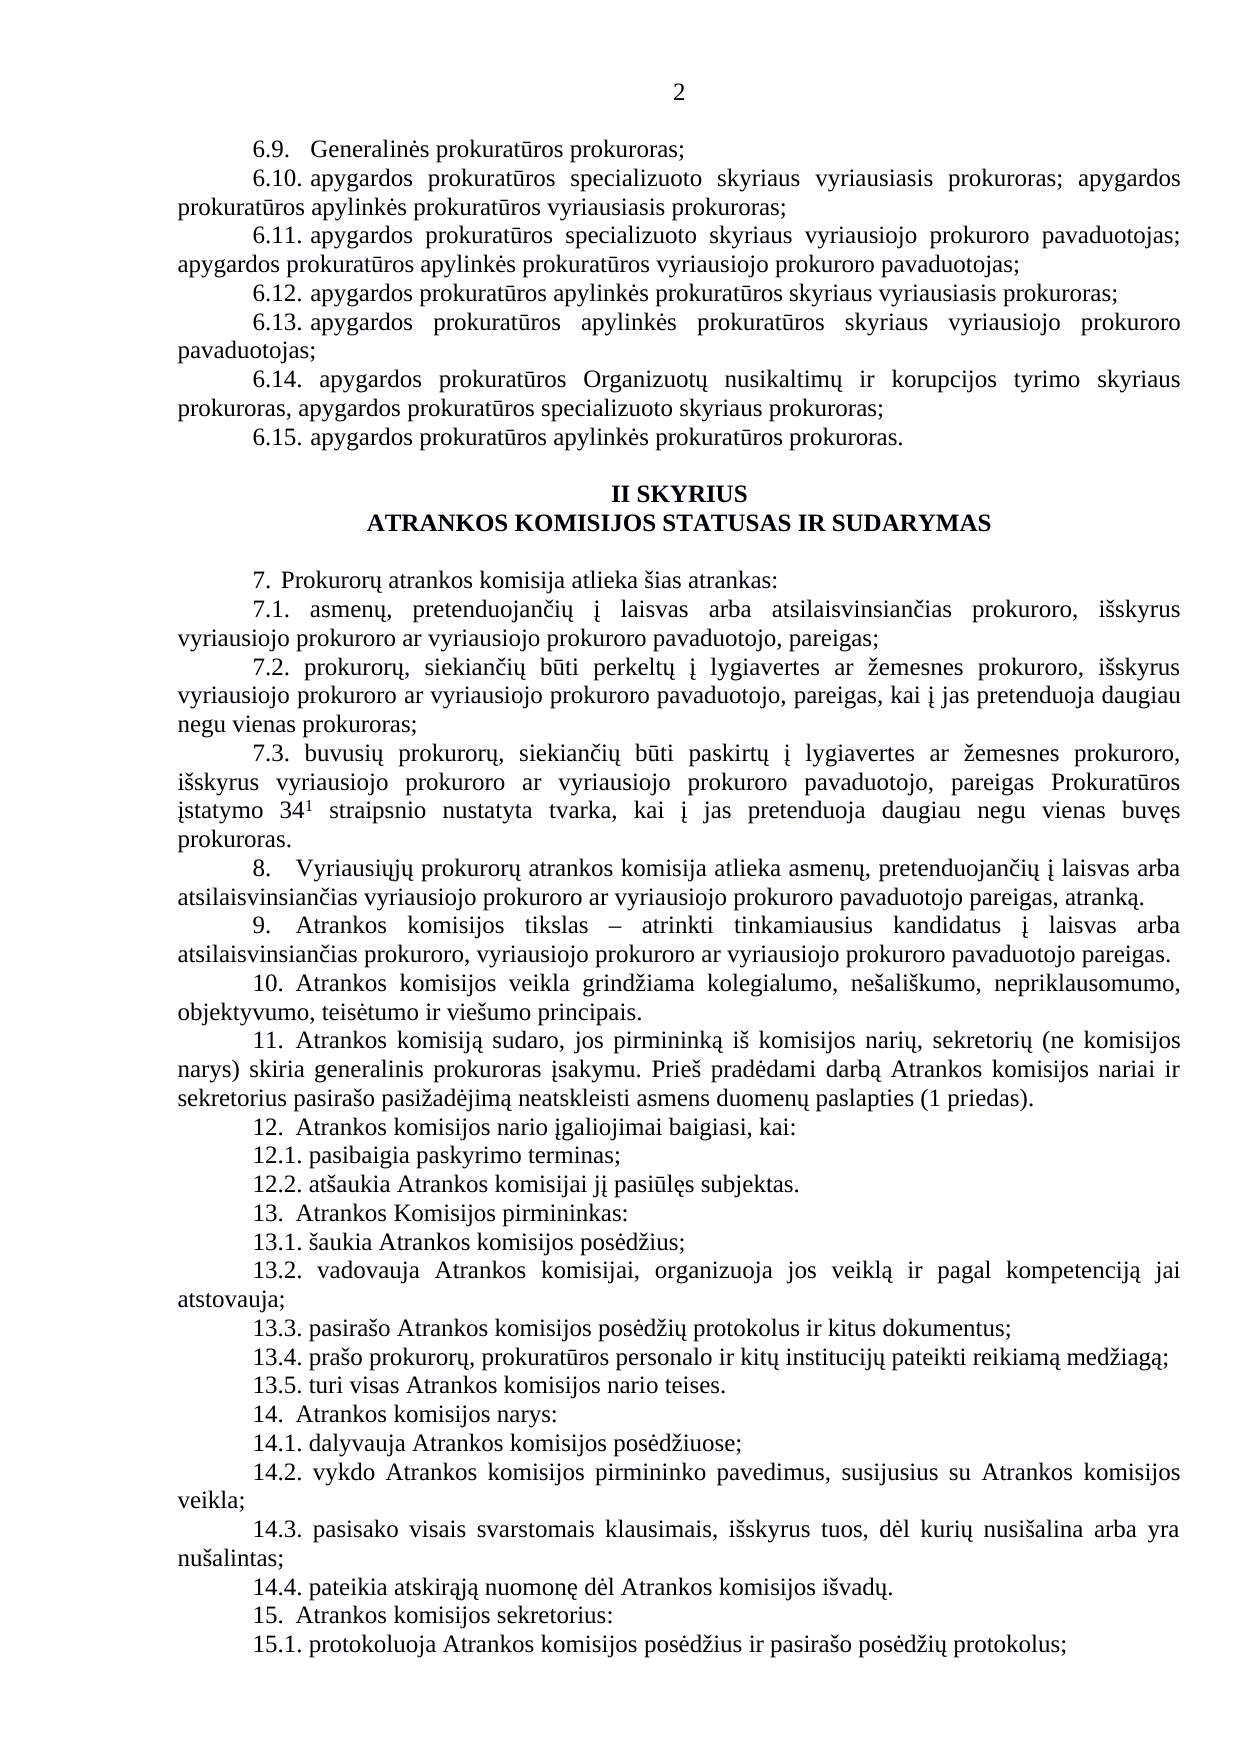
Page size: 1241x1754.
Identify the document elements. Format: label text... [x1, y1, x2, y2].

text 6.13. apygardos prokuratūros apylinkės prokuratūros skyriaus vyriausiojo prokuroro pavaduotojas; [177, 307, 1181, 364]
text 6.9. Generalinės prokuratūros prokuroras; [177, 134, 1181, 163]
text 6.10. apygardos prokuratūros specializuoto skyriaus vyriausiasis prokuroras; apygardos prokuratūros apylinkės prokuratūros vyriausiasis prokuroras; [177, 163, 1181, 221]
text 12.1. pasibaigia paskyrimo terminas; [177, 1141, 1181, 1169]
text 14.4. pateikia atskirąją nuomonę dėl Atrankos komisijos išvadų. [177, 1572, 1181, 1601]
text 12.2. atšaukia Atrankos komisijai jį pasiūlęs subjektas. [177, 1169, 1181, 1198]
text 7. Prokurorų atrankos komisija atlieka šias atrankas: [177, 566, 1181, 594]
text 13.4. prašo prokurorų, prokuratūros personalo ir kitų institucijų pateikti reikiamą medžiagą; [177, 1342, 1181, 1371]
text 7.2. prokurorų, siekiančių būti perkeltų į lygiavertes ar žemesnes prokuroro, išskyrus vyriausiojo prokuroro ar vyriausiojo prokuroro pavaduotojo, pareigas, kai į jas pretenduoja daugiau negu vienas prokuroras; [177, 652, 1181, 738]
text 14.3. pasisako visais svarstomais klausimais, išskyrus tuos, dėl kurių nusišalina arba yra nušalintas; [177, 1514, 1181, 1572]
text II SKYRIUS [177, 479, 1181, 508]
text 15. Atrankos komisijos sekretorius: [177, 1601, 1181, 1629]
text 13.5. turi visas Atrankos komisijos nario teises. [177, 1371, 1181, 1399]
text 8. Vyriausiųjų prokurorų atrankos komisija atlieka asmenų, pretenduojančių į laisvas arba atsilaisvinsiančias vyriausiojo prokuroro ar vyriausiojo prokuroro pavaduotojo pareigas, atranką. [177, 853, 1181, 911]
text ATRANKOS KOMISIJOS STATUSAS IR SUDARYMAS [177, 508, 1181, 537]
text 15.1. protokoluoja Atrankos komisijos posėdžius ir pasirašo posėdžių protokolus; [177, 1629, 1181, 1658]
text 13.1. šaukia Atrankos komisijos posėdžius; [177, 1227, 1181, 1256]
text 13.2. vadovauja Atrankos komisijai, organizuoja jos veiklą ir pagal kompetenciją jai atstovauja; [177, 1256, 1181, 1313]
text 6.15. apygardos prokuratūros apylinkės prokuratūros prokuroras. [177, 422, 1181, 451]
text 6.11. apygardos prokuratūros specializuoto skyriaus vyriausiojo prokuroro pavaduotojas; apygardos prokuratūros apylinkės prokuratūros vyriausiojo prokuroro pavaduotojas; [177, 221, 1181, 278]
text 14.2. vykdo Atrankos komisijos pirmininko pavedimus, susijusius su Atrankos komisijos veikla; [177, 1457, 1181, 1514]
text 13.3. pasirašo Atrankos komisijos posėdžių protokolus ir kitus dokumentus; [177, 1313, 1181, 1342]
text 13. Atrankos Komisijos pirmininkas: [177, 1198, 1181, 1227]
text 9. Atrankos komisijos tikslas – atrinkti tinkamiausius kandidatus į laisvas arba atsilaisvinsiančias prokuroro, vyriausiojo prokuroro ar vyriausiojo prokuroro pavaduotojo pareigas. [177, 911, 1181, 968]
text 10. Atrankos komisijos veikla grindžiama kolegialumo, nešališkumo, nepriklausomumo, objektyvumo, teisėtumo ir viešumo principais. [177, 968, 1181, 1026]
text 6.12. apygardos prokuratūros apylinkės prokuratūros skyriaus vyriausiasis prokuroras; [177, 278, 1181, 307]
text 6.14. apygardos prokuratūros Organizuotų nusikaltimų ir korupcijos tyrimo skyriaus prokuroras, apygardos prokuratūros specializuoto skyriaus prokuroras; [177, 364, 1181, 422]
text 11. Atrankos komisiją sudaro, jos pirmininką iš komisijos narių, sekretorių (ne komisijos narys) skiria generalinis prokuroras įsakymu. Prieš pradėdami darbą Atrankos komisijos nariai ir sekretorius pasirašo pasižadėjimą neatskleisti asmens duomenų paslapties (1 priedas). [177, 1026, 1181, 1112]
text 14. Atrankos komisijos narys: [177, 1399, 1181, 1428]
text 7.3. buvusių prokurorų, siekiančių būti paskirtų į lygiavertes ar žemesnes prokuroro, išskyrus vyriausiojo prokuroro ar vyriausiojo prokuroro pavaduotojo, pareigas Prokuratūros įstatymo 341 straipsnio nustatyta tvarka, kai į jas pretenduoja daugiau negu vienas buvęs prokuroras. [177, 738, 1181, 853]
text 7.1. asmenų, pretenduojančių į laisvas arba atsilaisvinsiančias prokuroro, išskyrus vyriausiojo prokuroro ar vyriausiojo prokuroro pavaduotojo, pareigas; [177, 594, 1181, 652]
text 12. Atrankos komisijos nario įgaliojimai baigiasi, kai: [177, 1112, 1181, 1141]
text 14.1. dalyvauja Atrankos komisijos posėdžiuose; [177, 1428, 1181, 1457]
